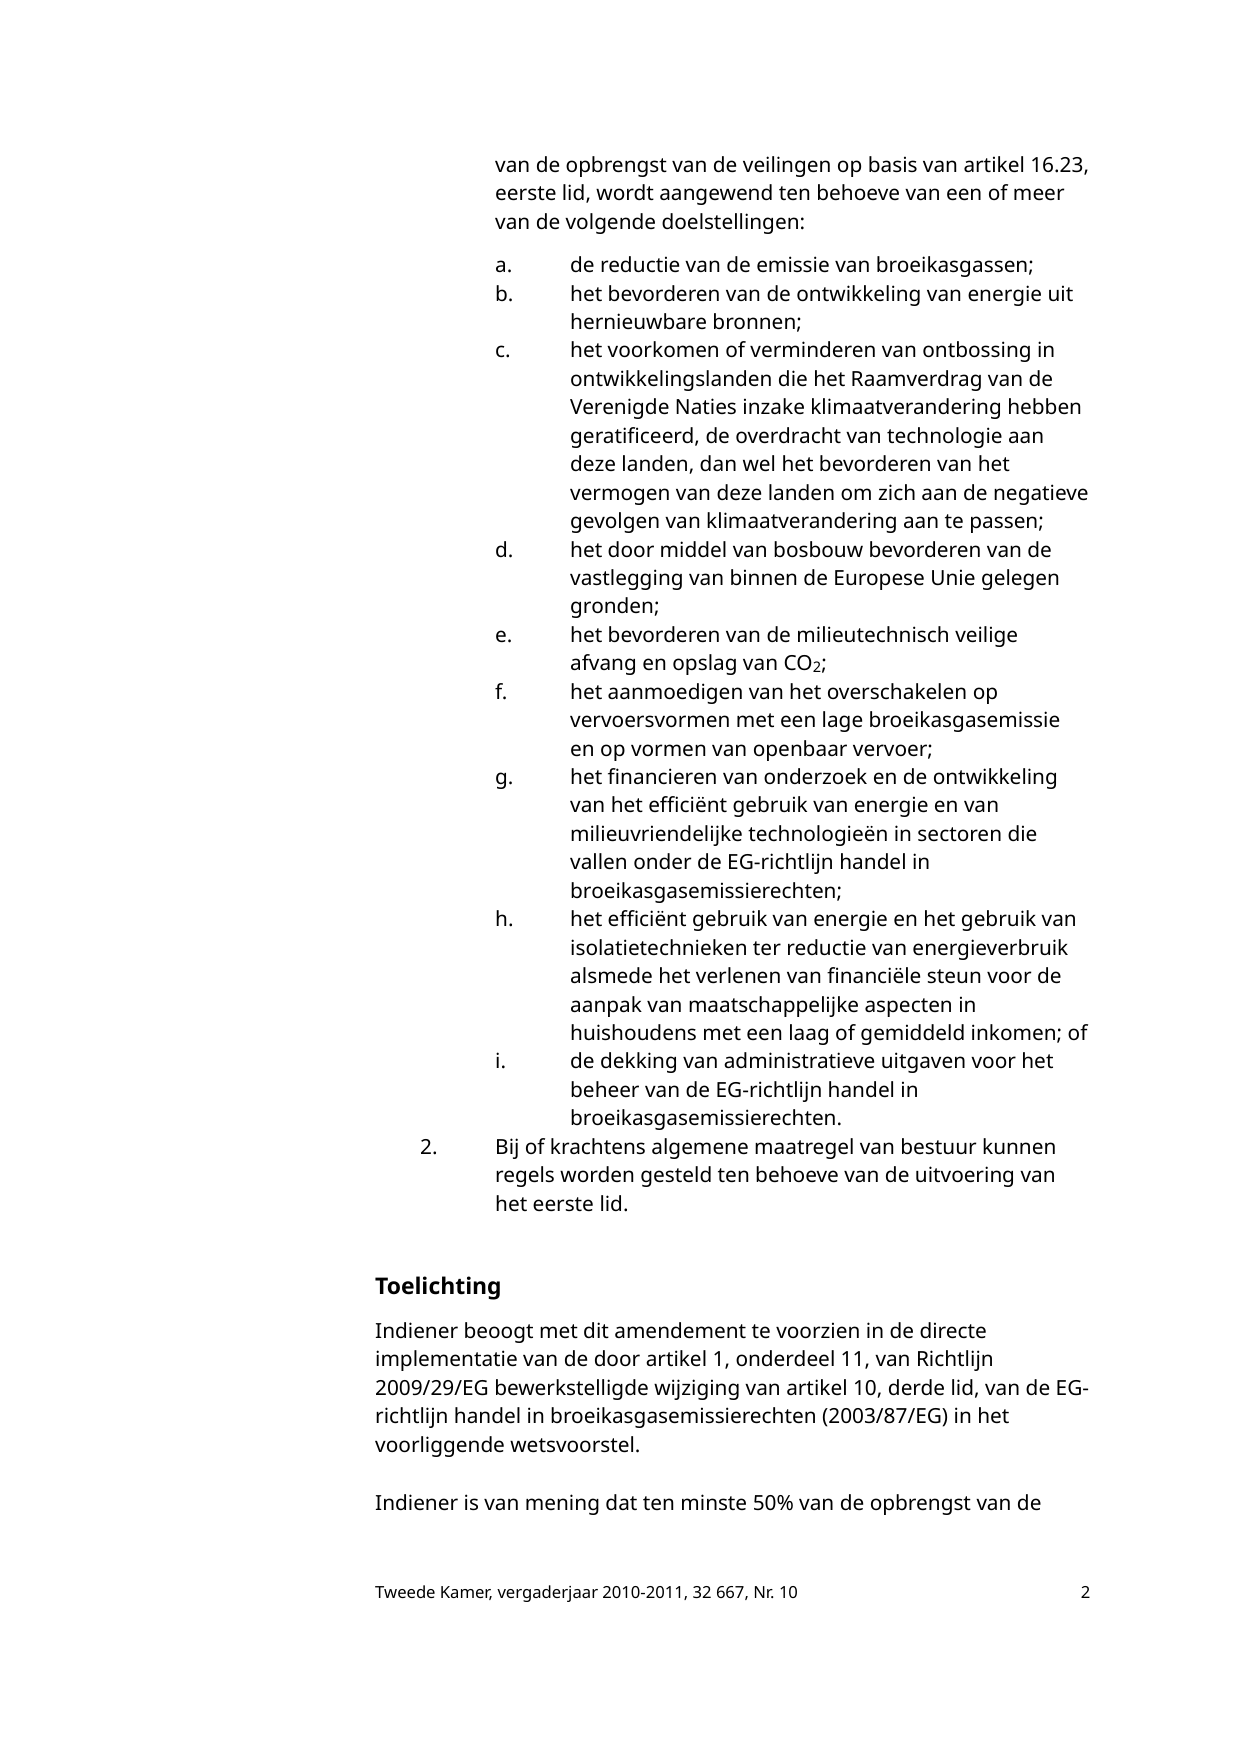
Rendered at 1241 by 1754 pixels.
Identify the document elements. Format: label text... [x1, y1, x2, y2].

list het door middel van bosbouw bevorderen van de vastlegging van binnen de Europese Unie gelegen gronden; [495, 535, 1090, 620]
text Indiener is van mening dat ten minste 50% van de opbrengst van de [375, 1488, 1090, 1517]
list het voorkomen of verminderen van ontbossing in ontwikkelingslanden die het Raamverdrag van de Verenigde Naties inzake klimaatverandering hebben geratificeerd, de overdracht van technologie aan deze landen, dan wel het bevorderen van het vermogen van deze landen om zich aan de negatieve gevolgen van klimaatverandering aan te passen; [495, 336, 1090, 535]
list het efficiënt gebruik van energie en het gebruik van isolatietechnieken ter reductie van energieverbruik alsmede het verlenen van financiële steun voor de aanpak van maatschappelijke aspecten in huishoudens met een laag of gemiddeld inkomen; of [495, 904, 1090, 1047]
list het bevorderen van de milieutechnisch veilige afvang en opslag van CO2; [495, 620, 1090, 677]
subtitle Toelichting [375, 1270, 1090, 1301]
list de dekking van administratieve uitgaven voor het beheer van de EG-richtlijn handel in broeikasgasemissierechten. [495, 1047, 1090, 1132]
list Bij of krachtens algemene maatregel van bestuur kunnen regels worden gesteld ten behoeve van de uitvoering van het eerste lid. [420, 1132, 1090, 1217]
list het aanmoedigen van het overschakelen op vervoersvormen met een lage broeikasgasemissie en op vormen van openbaar vervoer; [495, 677, 1090, 762]
list de reductie van de emissie van broeikasgassen; [495, 250, 1090, 279]
list het bevorderen van de ontwikkeling van energie uit hernieuwbare bronnen; [495, 279, 1090, 336]
list van de opbrengst van de veilingen op basis van artikel 16.23, eerste lid, wordt aangewend ten behoeve van een of meer van de volgende doelstellingen: [420, 150, 1090, 235]
list het financieren van onderzoek en de ontwikkeling van het efficiënt gebruik van energie en van milieuvriendelijke technologieën in sectoren die vallen onder de EG-richtlijn handel in broeikasgasemissierechten; [495, 762, 1090, 904]
text Indiener beoogt met dit amendement te voorzien in de directe implementatie van de door artikel 1, onderdeel 11, van Richtlijn 2009/29/EG bewerkstelligde wijziging van artikel 10, derde lid, van de EG-richtlijn handel in broeikasgasemissierechten (2003/87/EG) in het voorliggende wetsvoorstel. [375, 1316, 1090, 1458]
